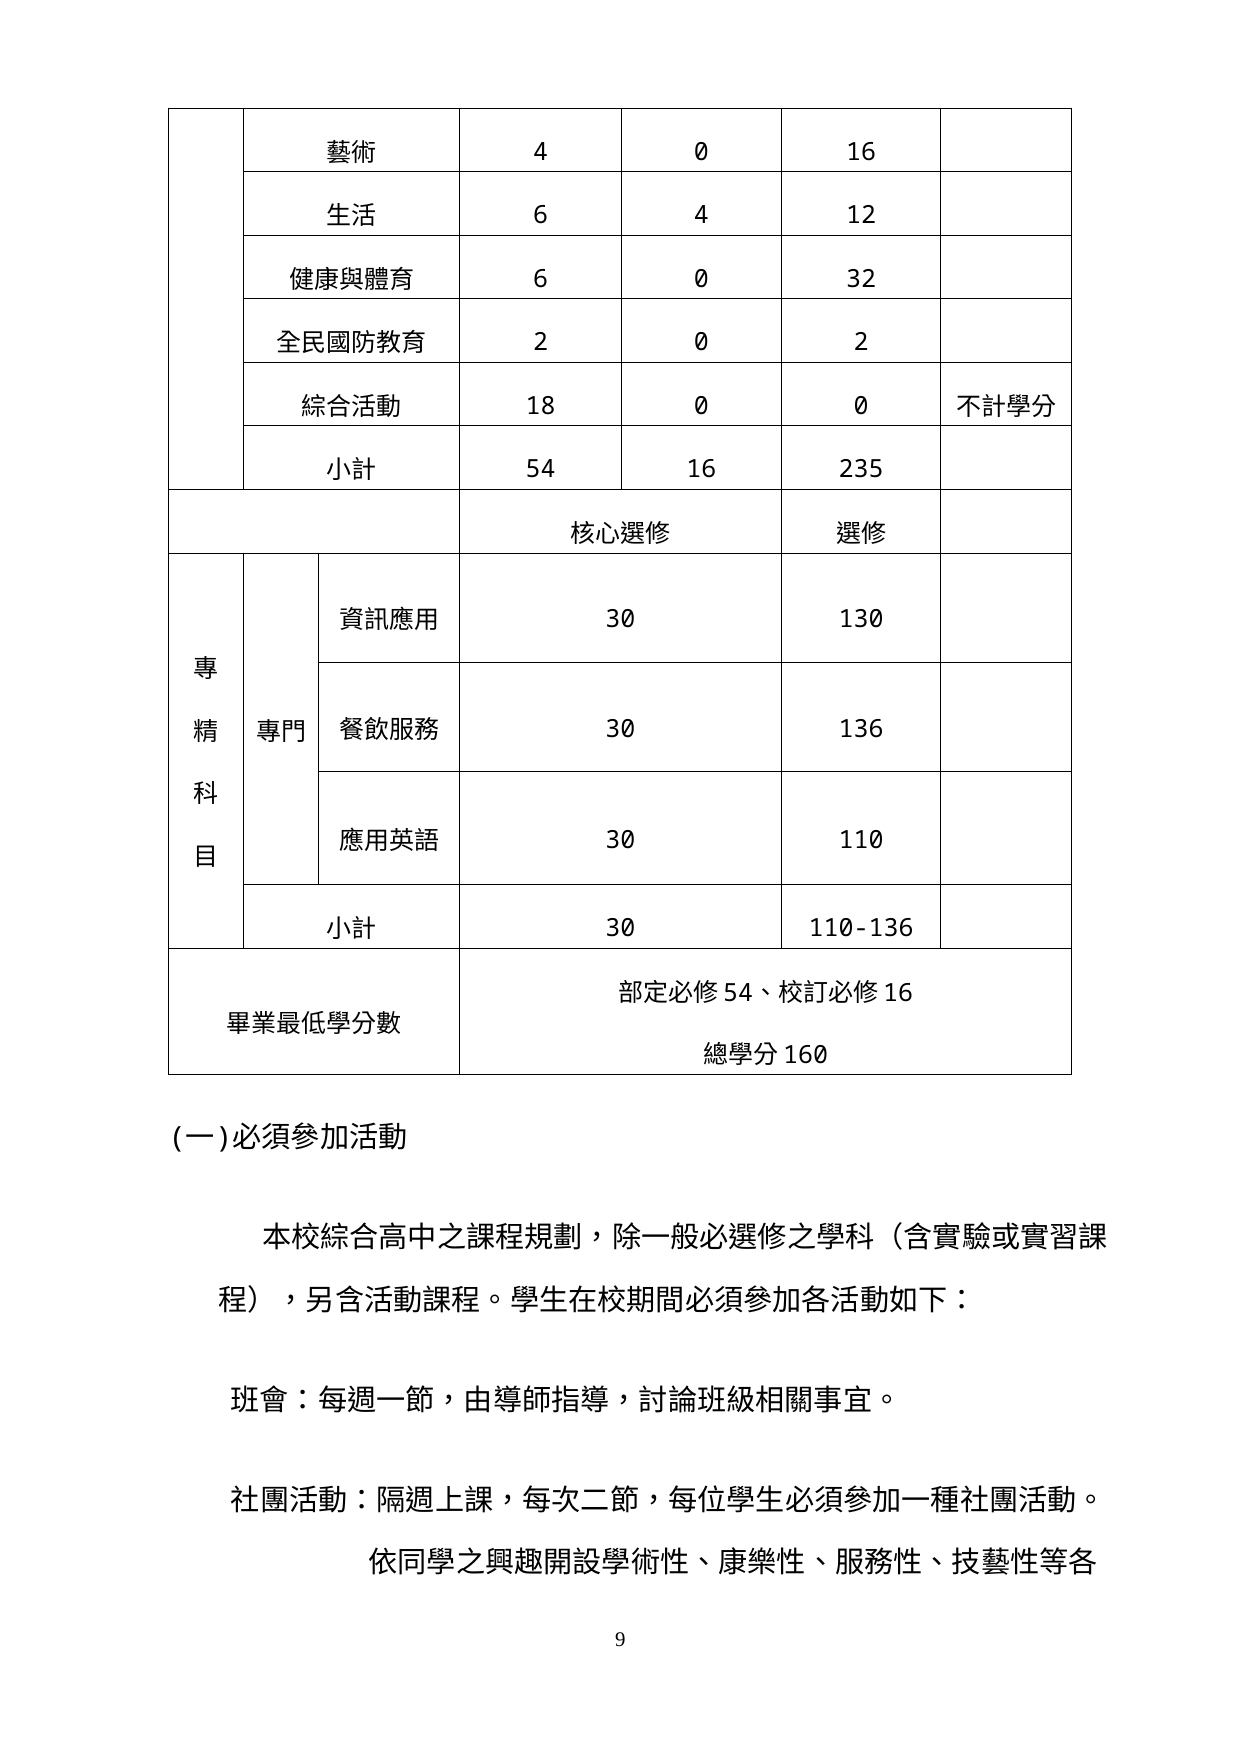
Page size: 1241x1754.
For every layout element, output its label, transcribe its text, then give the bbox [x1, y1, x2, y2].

table_cell 54 [460, 426, 621, 489]
table_cell 餐飲服務 [319, 663, 459, 771]
table_cell [941, 299, 1071, 362]
table_cell [941, 885, 1071, 947]
table_cell [941, 236, 1071, 298]
table_cell 全民國防教育 [244, 299, 459, 362]
table_cell 小計 [244, 426, 459, 489]
table_cell 不計學分 [941, 363, 1071, 425]
table_cell 235 [782, 426, 940, 489]
table_cell 130 [782, 554, 940, 662]
table_cell 32 [782, 236, 940, 298]
text 班會：每週一節，由導師指導，討論班級相關事宜。 [118, 1356, 1122, 1418]
table_cell 110-136 [782, 885, 940, 947]
table_cell [941, 426, 1071, 489]
table_cell [169, 109, 243, 489]
table_cell 30 [460, 772, 781, 884]
table_cell 專門 [244, 554, 318, 884]
table_cell 藝術 [244, 109, 459, 171]
table_cell [941, 663, 1071, 771]
table_cell 6 [460, 236, 621, 298]
table_cell 0 [622, 109, 781, 171]
table_cell [941, 490, 1071, 552]
table_cell 健康與體育 [244, 236, 459, 298]
table_cell 小計 [244, 885, 459, 947]
table_cell [941, 554, 1071, 662]
table_cell 16 [782, 109, 940, 171]
table_cell 6 [460, 172, 621, 235]
table_cell 4 [622, 172, 781, 235]
table_cell 生活 [244, 172, 459, 235]
text (一)必須參加活動 [118, 1093, 1122, 1156]
table_cell 綜合活動 [244, 363, 459, 425]
table_cell 部定必修54、校訂必修16 總學分160 [460, 949, 1071, 1073]
table_cell 30 [460, 663, 781, 771]
table_cell [941, 109, 1071, 171]
table_cell 資訊應用 [319, 554, 459, 662]
table_cell 選修 [782, 490, 940, 552]
table_cell 專精科目 [169, 554, 243, 947]
table_cell 核心選修 [460, 490, 781, 552]
table_cell 18 [460, 363, 621, 425]
table_cell 4 [460, 109, 621, 171]
text 社團活動：隔週上課，每次二節，每位學生必須參加一種社團活動。依同學之興趣開設學術性、康樂性、服務性、技藝性等各 [231, 1456, 1122, 1581]
table_cell 0 [782, 363, 940, 425]
table_cell 2 [460, 299, 621, 362]
table_cell 110 [782, 772, 940, 884]
table_cell 應用英語 [319, 772, 459, 884]
table_cell 畢業最低學分數 [169, 949, 459, 1073]
table_cell 136 [782, 663, 940, 771]
table_cell 0 [622, 299, 781, 362]
table_cell [941, 772, 1071, 884]
text 本校綜合高中之課程規劃，除一般必選修之學科（含實驗或實習課程），另含活動課程。學生在校期間必須參加各活動如下： [218, 1193, 1122, 1318]
table_cell [941, 172, 1071, 235]
table_cell 2 [782, 299, 940, 362]
table_cell 0 [622, 236, 781, 298]
table_cell 30 [460, 554, 781, 662]
table_cell 12 [782, 172, 940, 235]
table_cell [169, 490, 459, 552]
table_cell 16 [622, 426, 781, 489]
table_cell 0 [622, 363, 781, 425]
table_cell 30 [460, 885, 781, 947]
